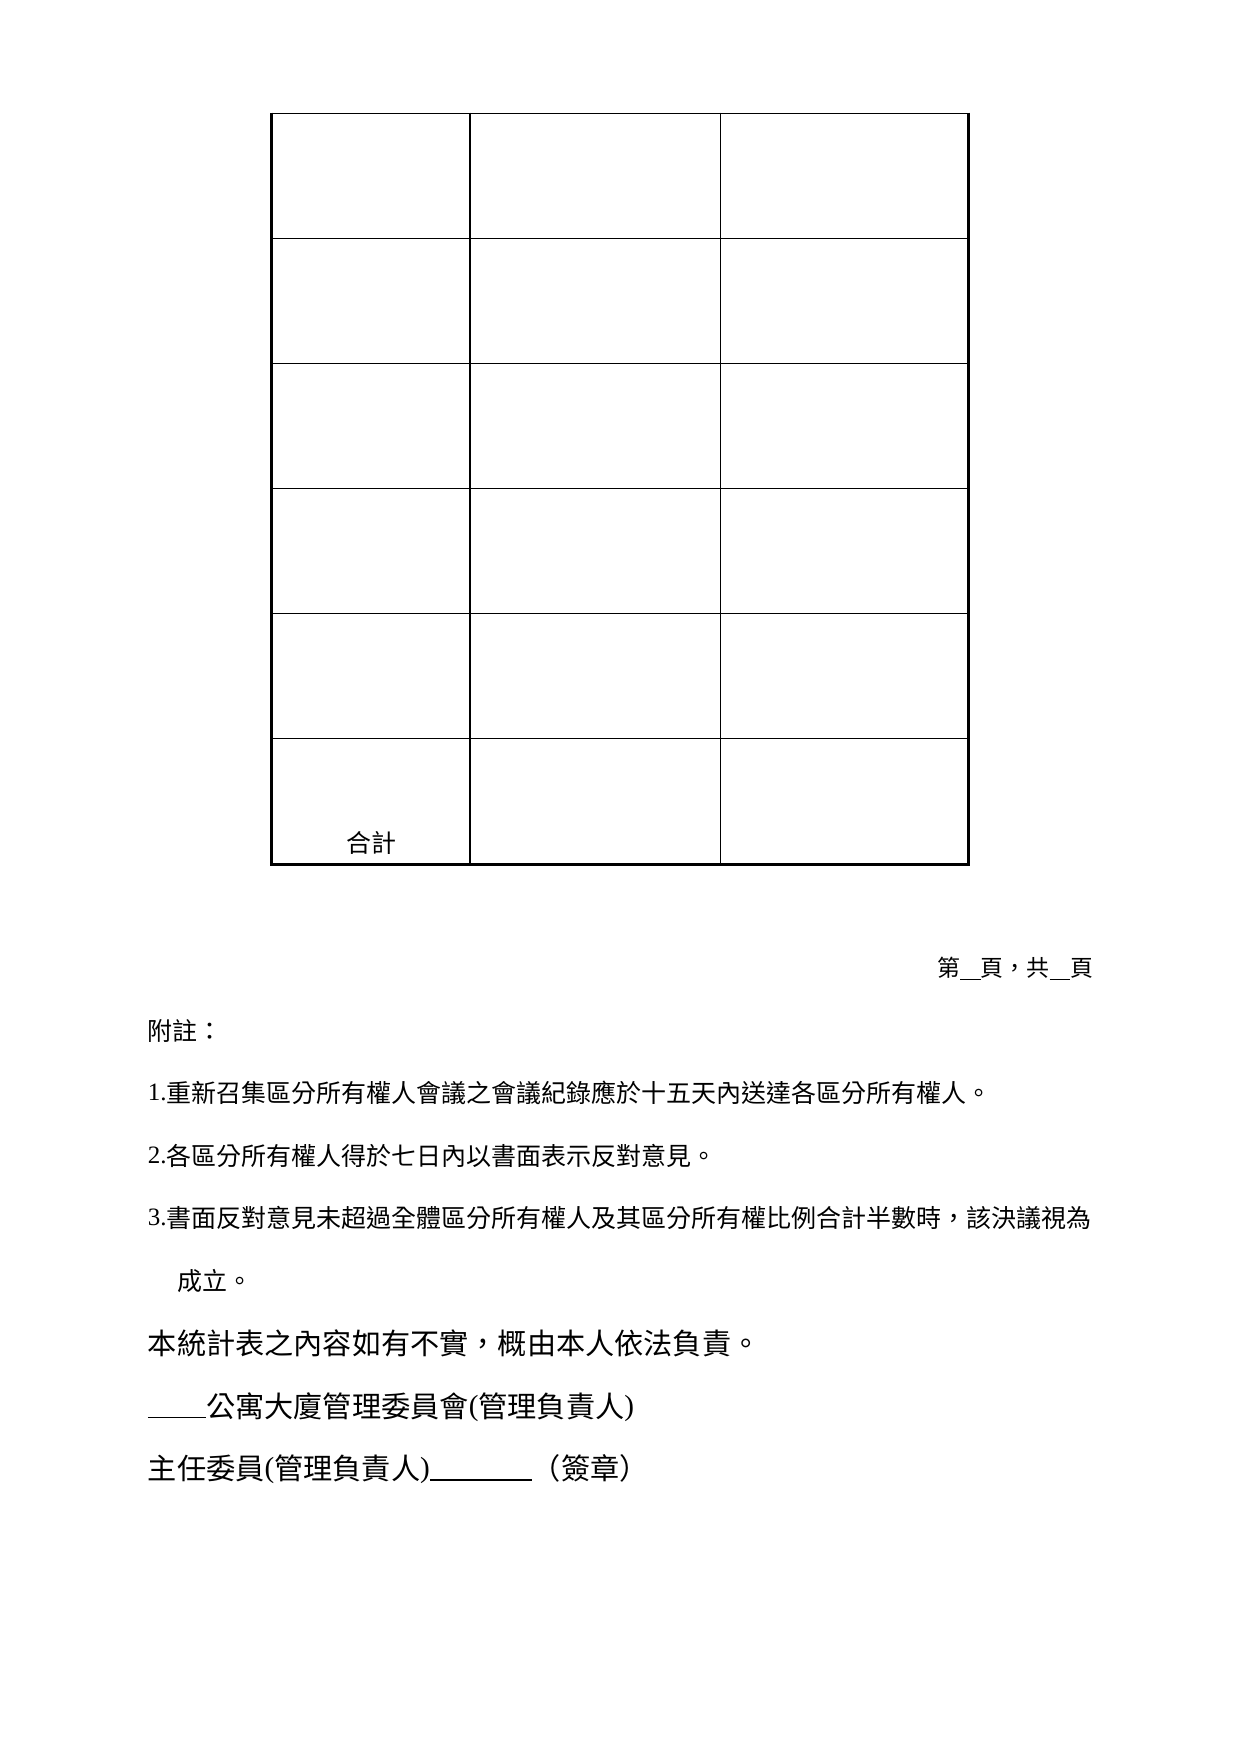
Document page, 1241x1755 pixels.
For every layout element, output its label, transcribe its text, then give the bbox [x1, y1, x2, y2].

table_cell [471, 489, 720, 613]
table_cell [471, 614, 720, 738]
table_cell [273, 614, 469, 738]
table_cell [721, 489, 967, 613]
text 第 頁，共 頁 [148, 925, 1093, 988]
text 公寓大廈管理委員會(管理負責人) [148, 1363, 1093, 1425]
table_cell [273, 239, 469, 363]
table_cell [471, 114, 720, 238]
text 2.各區分所有權人得於七日內以書面表示反對意見。 [148, 1113, 1093, 1175]
table_cell [273, 489, 469, 613]
text 3.書面反對意見未超過全體區分所有權人及其區分所有權比例合計半數時，該決議視為成立。 [148, 1175, 1093, 1300]
table_cell [721, 114, 967, 238]
table_cell [721, 364, 967, 488]
text 主任委員(管理負責人) （簽章） [148, 1425, 1093, 1488]
table_cell [273, 364, 469, 488]
table_cell [471, 364, 720, 488]
table_cell [471, 239, 720, 363]
table_cell [721, 739, 967, 863]
table_cell [721, 239, 967, 363]
text 1.重新召集區分所有權人會議之會議紀錄應於十五天內送達各區分所有權人。 [148, 1050, 1093, 1113]
text 附註： [148, 988, 1093, 1050]
table_cell [721, 614, 967, 738]
table_cell [471, 739, 720, 863]
table_cell 合計 [273, 739, 469, 863]
text 本統計表之內容如有不實，概由本人依法負責。 [148, 1300, 1093, 1363]
table_cell [273, 114, 469, 238]
